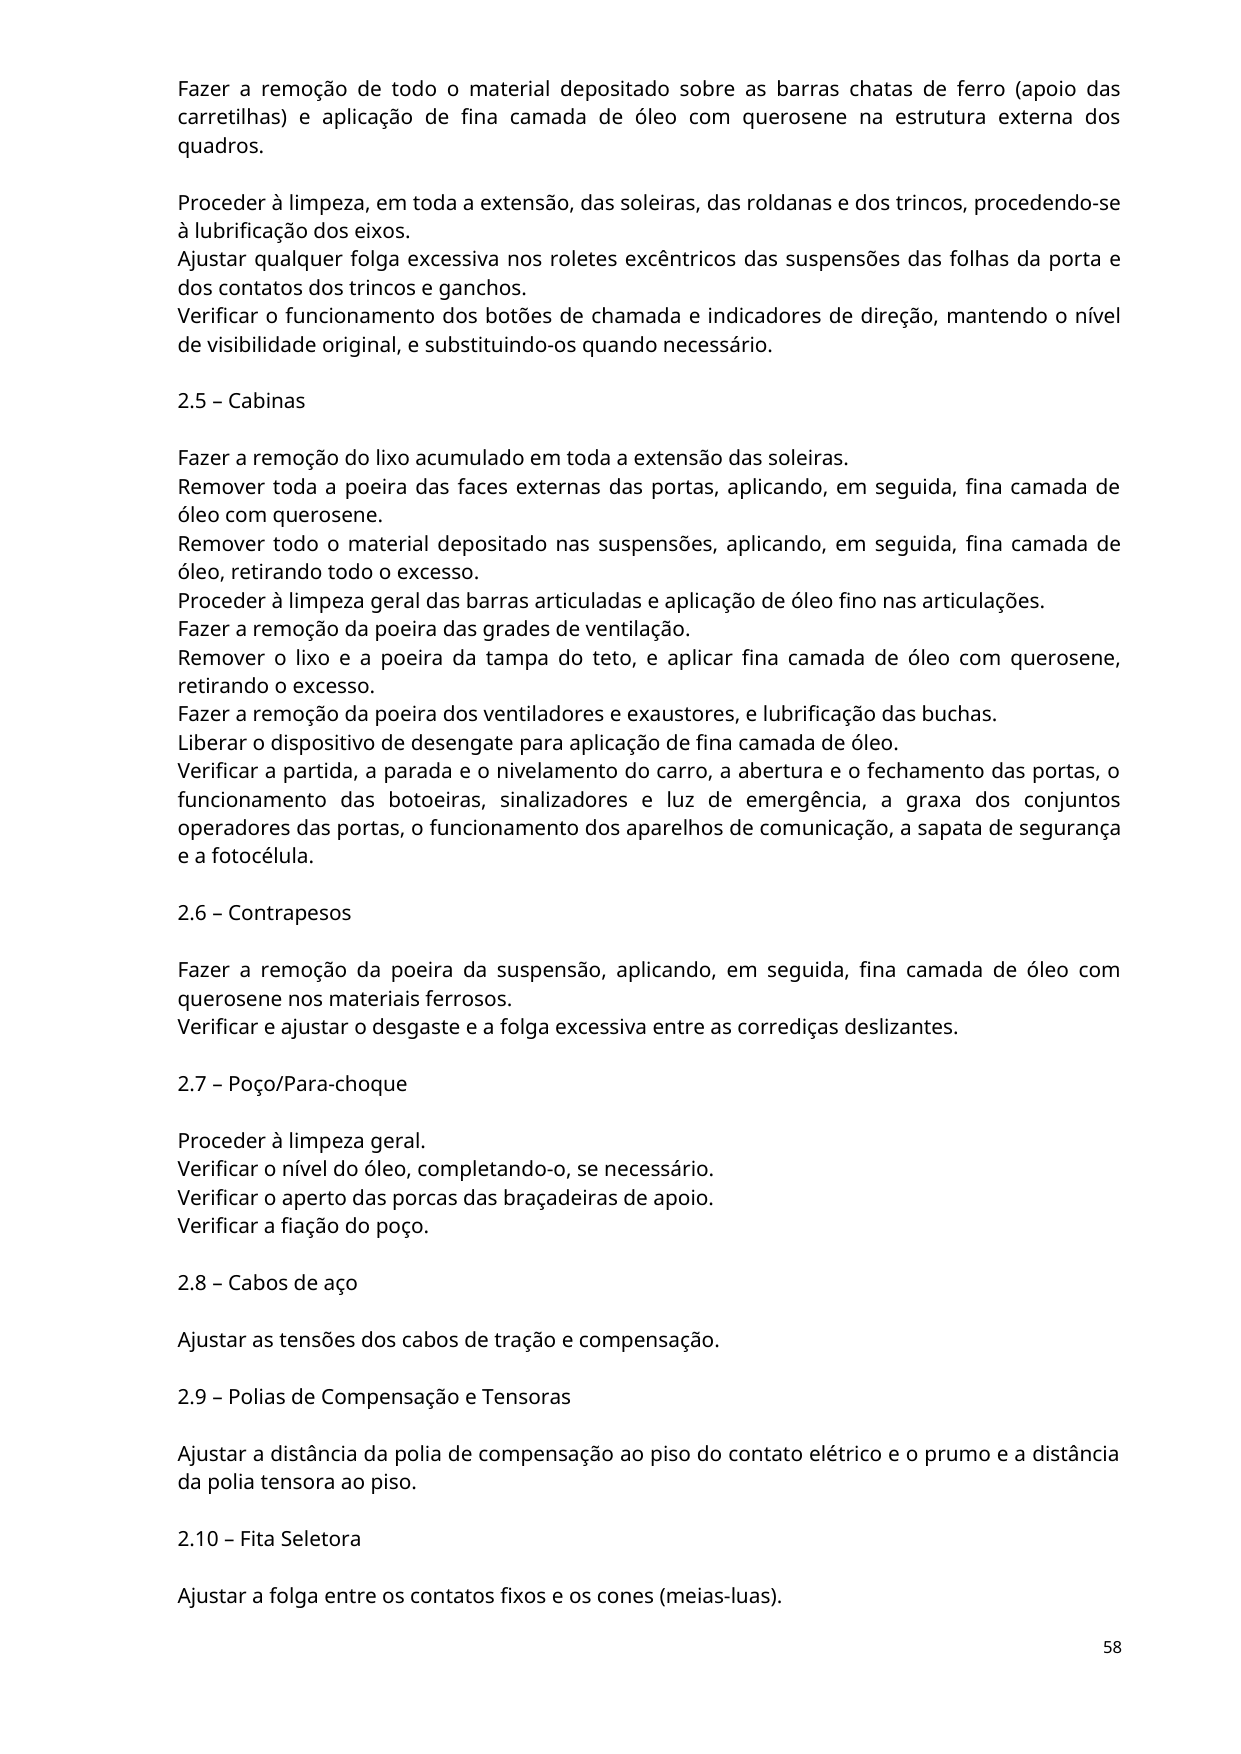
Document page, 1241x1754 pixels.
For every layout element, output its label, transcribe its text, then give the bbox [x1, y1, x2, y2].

text Ajustar as tensões dos cabos de tração e compensação. [177, 1325, 1122, 1353]
text Fazer a remoção da poeira da suspensão, aplicando, em seguida, fina camada de óleo com querosene nos materiais ferrosos. [177, 955, 1122, 1012]
text Liberar o dispositivo de desengate para aplicação de fina camada de óleo. [177, 728, 1122, 756]
text 2.7 – Poço/Para-choque [177, 1069, 1122, 1098]
text Verificar a fiação do poço. [177, 1211, 1122, 1240]
text Verificar a partida, a parada e o nivelamento do carro, a abertura e o fechamento das portas, o funcionamento das botoeiras, sinalizadores e luz de emergência, a graxa dos conjuntos operadores das portas, o funcionamento dos aparelhos de comunicação, a sapata de segurança e a fotocélula. [177, 756, 1122, 870]
text Remover toda a poeira das faces externas das portas, aplicando, em seguida, fina camada de óleo com querosene. [177, 472, 1122, 529]
text Remover o lixo e a poeira da tampa do teto, e aplicar fina camada de óleo com querosene, retirando o excesso. [177, 643, 1122, 699]
text 2.6 – Contrapesos [177, 898, 1122, 927]
text Verificar o funcionamento dos botões de chamada e indicadores de direção, mantendo o nível de visibilidade original, e substituindo-os quando necessário. [177, 301, 1122, 358]
text Ajustar qualquer folga excessiva nos roletes excêntricos das suspensões das folhas da porta e dos contatos dos trincos e ganchos. [177, 244, 1122, 301]
text Fazer a remoção do lixo acumulado em toda a extensão das soleiras. [177, 443, 1122, 472]
text 2.5 – Cabinas [177, 387, 1122, 415]
text 2.9 – Polias de Compensação e Tensoras [177, 1382, 1122, 1410]
text Proceder à limpeza, em toda a extensão, das soleiras, das roldanas e dos trincos, procedendo-se à lubrificação dos eixos. [177, 188, 1122, 244]
text Verificar e ajustar o desgaste e a folga excessiva entre as corrediças deslizantes. [177, 1012, 1122, 1041]
text Proceder à limpeza geral das barras articuladas e aplicação de óleo fino nas articulações. [177, 586, 1122, 614]
text Fazer a remoção da poeira dos ventiladores e exaustores, e lubrificação das buchas. [177, 699, 1122, 728]
text Ajustar a distância da polia de compensação ao piso do contato elétrico e o prumo e a distância da polia tensora ao piso. [177, 1439, 1122, 1496]
text Ajustar a folga entre os contatos fixos e os cones (meias-luas). [177, 1581, 1122, 1609]
text Fazer a remoção da poeira das grades de ventilação. [177, 614, 1122, 643]
text Remover todo o material depositado nas suspensões, aplicando, em seguida, fina camada de óleo, retirando todo o excesso. [177, 529, 1122, 586]
text Fazer a remoção de todo o material depositado sobre as barras chatas de ferro (apoio das carretilhas) e aplicação de fina camada de óleo com querosene na estrutura externa dos quadros. [177, 74, 1122, 159]
text Verificar o aperto das porcas das braçadeiras de apoio. [177, 1183, 1122, 1211]
text Proceder à limpeza geral. [177, 1126, 1122, 1154]
text 2.10 – Fita Seletora [177, 1524, 1122, 1553]
text 2.8 – Cabos de aço [177, 1268, 1122, 1297]
text Verificar o nível do óleo, completando-o, se necessário. [177, 1154, 1122, 1183]
